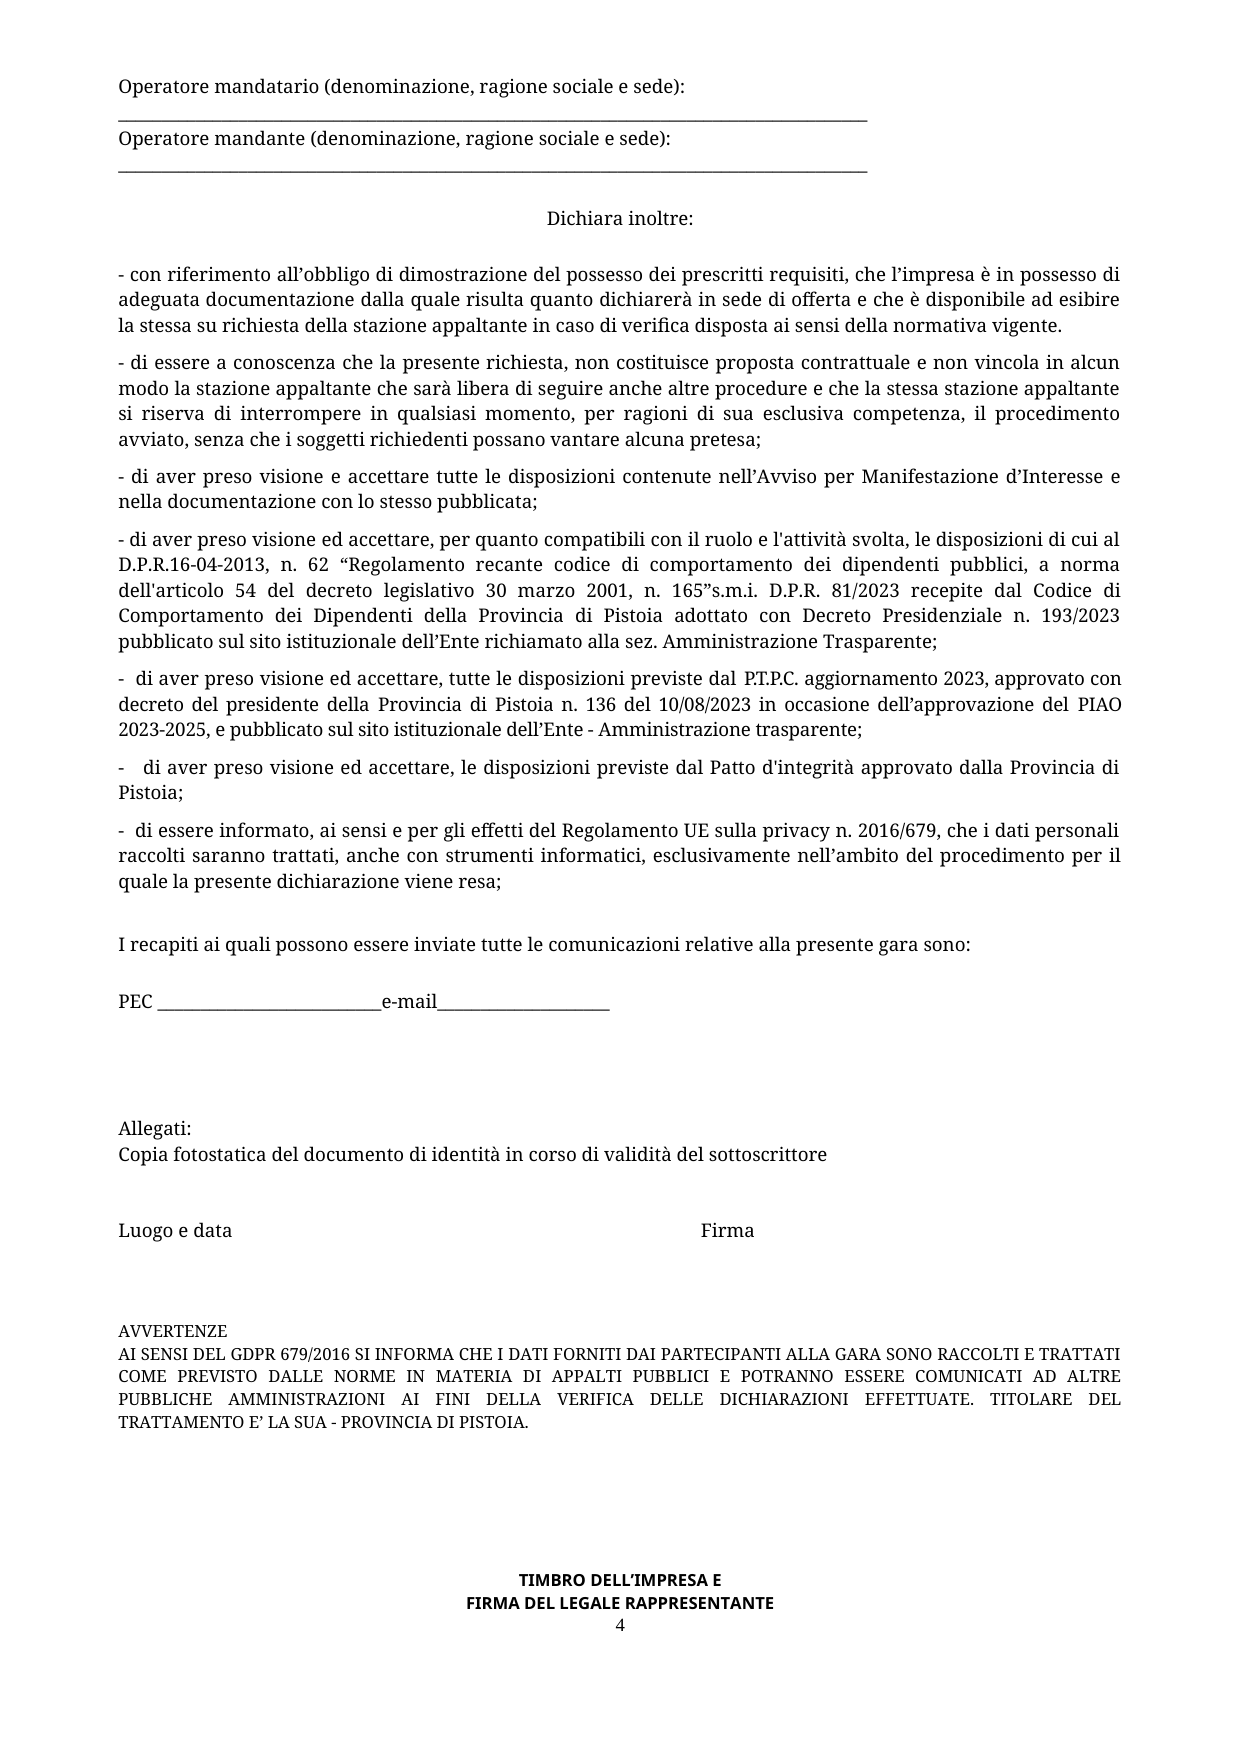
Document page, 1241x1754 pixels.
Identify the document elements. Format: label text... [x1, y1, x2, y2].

text AI SENSI DEL GDPR 679/2016 SI INFORMA CHE I DATI FORNITI DAI PARTECIPANTI ALLA GARA SONO RACCOLTI E TRATTATI COME PREVISTO DALLE NORME IN MATERIA DI APPALTI PUBBLICI E POTRANNO ESSERE COMUNICATI AD ALTRE PUBBLICHE AMMINISTRAZIONI AI FINI DELLA VERIFICA DELLE DICHIARAZIONI EFFETTUATE. TITOLARE DEL TRATTAMENTO E’ LA SUA - PROVINCIA DI PISTOIA. [118, 1342, 1122, 1433]
text I recapiti ai quali possono essere inviate tutte le comunicazioni relative alla presente gara sono: [118, 931, 1122, 956]
text Operatore mandatario (denominazione, ragione sociale e sede): [118, 74, 1122, 99]
text PEC __________________________e-mail____________________ [118, 988, 1122, 1013]
text - di aver preso visione e accettare tutte le disposizioni contenute nell’Avviso per Manifestazione d’Interesse e nella documentazione con lo stesso pubblicata; [118, 463, 1122, 514]
text Operatore mandante (denominazione, ragione sociale e sede): [118, 125, 1122, 150]
text _______________________________________________________________________________________ [118, 99, 1122, 125]
text Dichiara inoltre: [118, 206, 1122, 231]
text AVVERTENZE [118, 1320, 1122, 1342]
text Allegati: [118, 1116, 1122, 1141]
text - di essere informato, ai sensi e per gli effetti del Regolamento UE sulla privacy n. 2016/679, che i dati personali raccolti saranno trattati, anche con strumenti informatici, esclusivamente nell’ambito del procedimento per il quale la presente dichiarazione viene resa; [118, 817, 1122, 893]
text _______________________________________________________________________________________ [118, 150, 1122, 176]
text - di essere a conoscenza che la presente richiesta, non costituisce proposta contrattuale e non vincola in alcun modo la stazione appaltante che sarà libera di seguire anche altre procedure e che la stessa stazione appaltante si riserva di interrompere in qualsiasi momento, per ragioni di sua esclusiva competenza, il procedimento avviato, senza che i soggetti richiedenti possano vantare alcuna pretesa; [118, 349, 1122, 451]
text - di aver preso visione ed accettare, le disposizioni previste dal Patto d'integrità approvato dalla Provincia di Pistoia; [118, 754, 1122, 805]
text Luogo e data Firma [118, 1218, 1122, 1243]
text - di aver preso visione ed accettare, per quanto compatibili con il ruolo e l'attività svolta, le disposizioni di cui al D.P.R.16-04-2013, n. 62 “Regolamento recante codice di comportamento dei dipendenti pubblici, a norma dell'articolo 54 del decreto legislativo 30 marzo 2001, n. 165”s.m.i. D.P.R. 81/2023 recepite dal Codice di Comportamento dei Dipendenti della Provincia di Pistoia adottato con Decreto Presidenziale n. 193/2023 pubblicato sul sito istituzionale dell’Ente richiamato alla sez. Amministrazione Trasparente; [118, 526, 1122, 654]
text - di aver preso visione ed accettare, tutte le disposizioni previste dal P.T.P.C. aggiornamento 2023, APPROVATO CON DECRETO DEL PRESIDENTE DELLA PROVINCIA DI PISTOIA N. 136 DEL 10/08/2023 in occasione dell’approvazione del PIAO 2023-2025, E PUBBLICATO SUL SITO ISTITUZIONALE DELL’ENTE - AMMINISTRAZIONE TRASPARENTE; [118, 666, 1122, 742]
text - con riferimento all’obbligo di dimostrazione del possesso dei prescritti requisiti, che l’impresa è in possesso di adeguata documentazione dalla quale risulta quanto dichiarerà in sede di offerta e che è disponibile ad esibire la stessa su richiesta della stazione appaltante in caso di verifica disposta ai sensi della normativa vigente. [118, 261, 1122, 337]
text Copia fotostatica del documento di identità in corso di validità del sottoscrittore [118, 1141, 1122, 1167]
